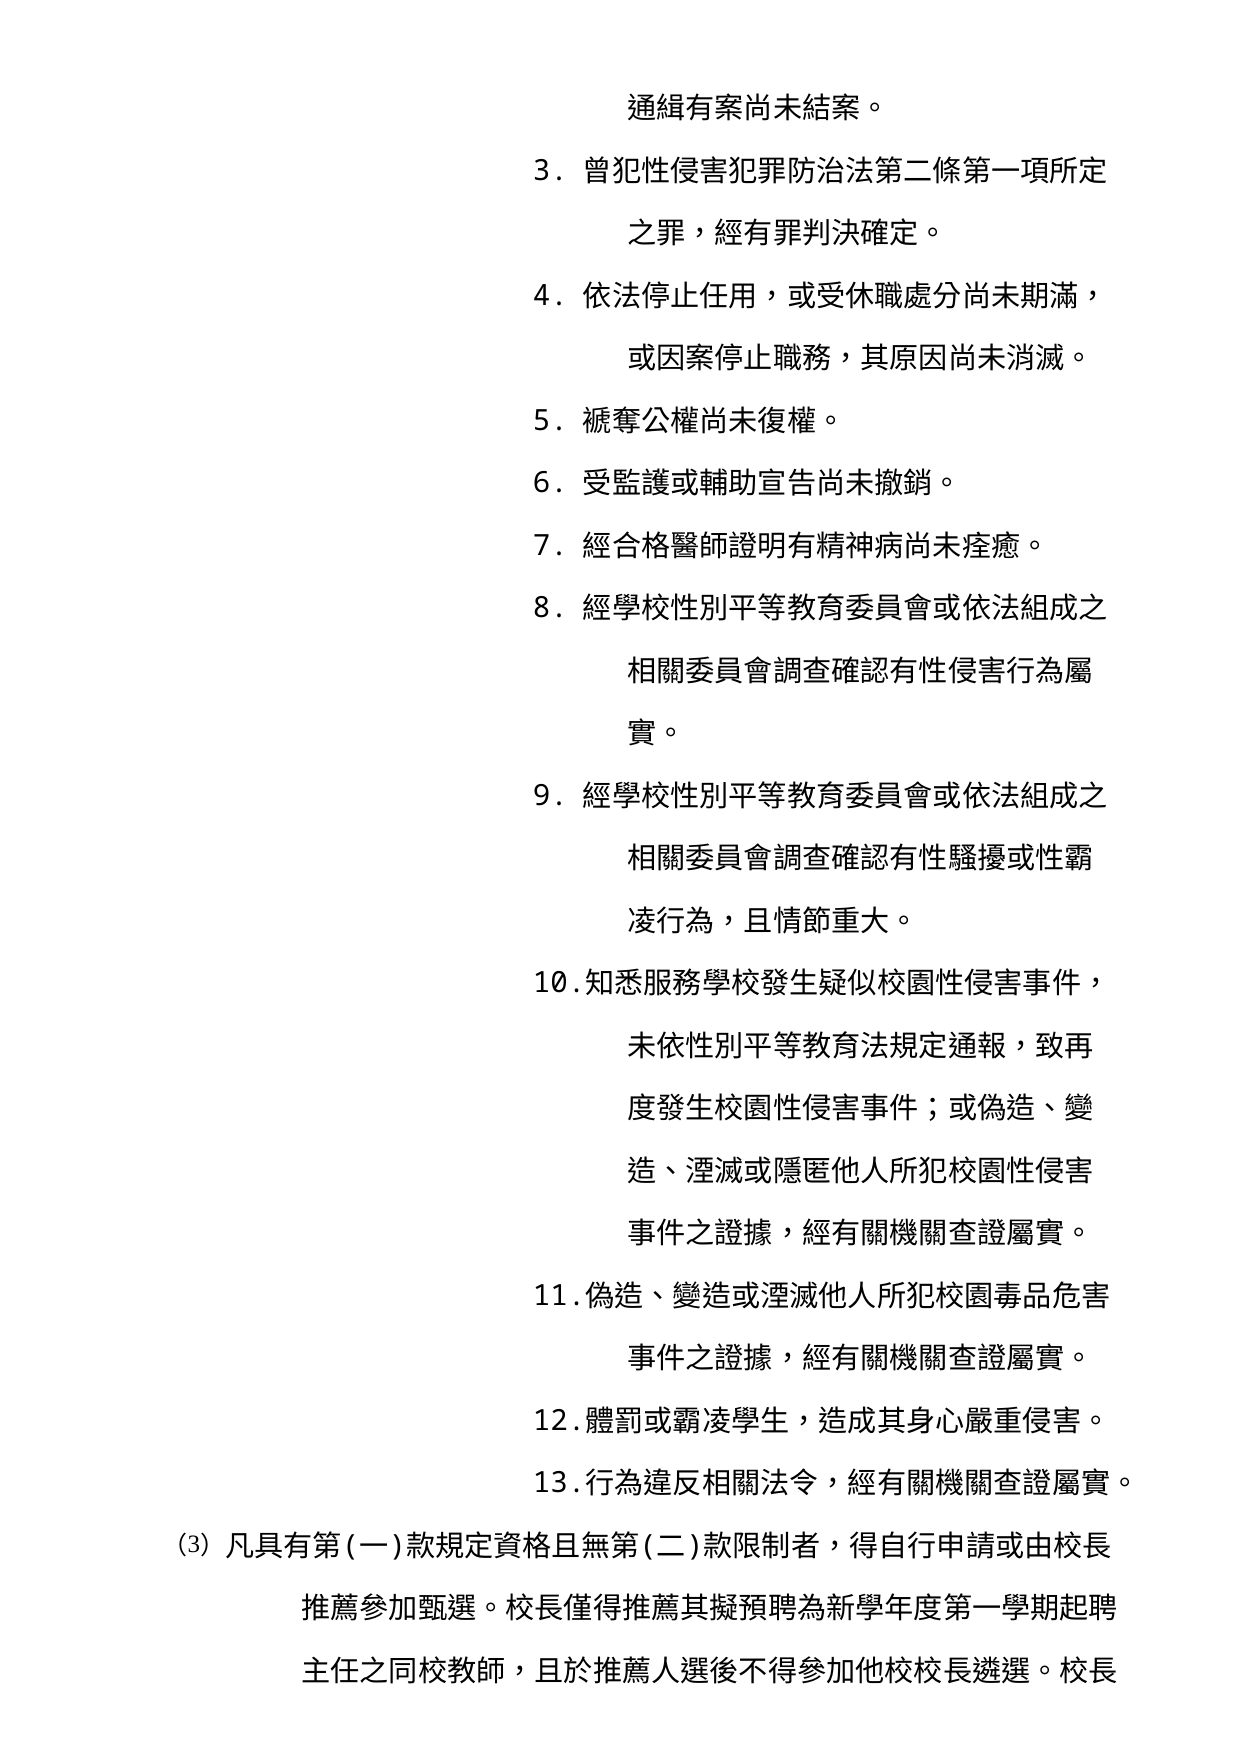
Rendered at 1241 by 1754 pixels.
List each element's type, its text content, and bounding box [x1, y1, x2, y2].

list 知悉服務學校發生疑似校園性侵害事件，未依性別平等教育法規定通報，致再度發生校園性侵害事件；或偽造、變造、湮滅或隱匿他人所犯校園性侵害事件之證據，經有關機關查證屬實。 [533, 939, 1122, 1252]
list 經合格醫師證明有精神病尚未痊癒。 [533, 502, 1122, 564]
list 偽造、變造或湮滅他人所犯校園毒品危害事件之證據，經有關機關查證屬實。 [533, 1252, 1122, 1377]
list 凡具有第(一)款規定資格且無第(二)款限制者，得自行申請或由校長推薦參加甄選。校長僅得推薦其擬預聘為新學年度第一學期起聘主任之同校教師，且於推薦人選後不得參加他校校長遴選。校長 [162, 1502, 1122, 1689]
list 褫奪公權尚未復權。 [533, 377, 1122, 439]
list 通緝有案尚未結案。 [533, 64, 1122, 127]
list 經學校性別平等教育委員會或依法組成之相關委員會調查確認有性騷擾或性霸凌行為，且情節重大。 [533, 752, 1122, 939]
list 體罰或霸凌學生，造成其身心嚴重侵害。 [533, 1377, 1122, 1439]
list 經學校性別平等教育委員會或依法組成之相關委員會調查確認有性侵害行為屬實。 [533, 564, 1122, 752]
list 曾犯性侵害犯罪防治法第二條第一項所定之罪，經有罪判決確定。 [533, 127, 1122, 252]
list 依法停止任用，或受休職處分尚未期滿，或因案停止職務，其原因尚未消滅。 [533, 252, 1122, 377]
list 受監護或輔助宣告尚未撤銷。 [533, 439, 1122, 502]
list 行為違反相關法令，經有關機關查證屬實。 [533, 1439, 1122, 1502]
